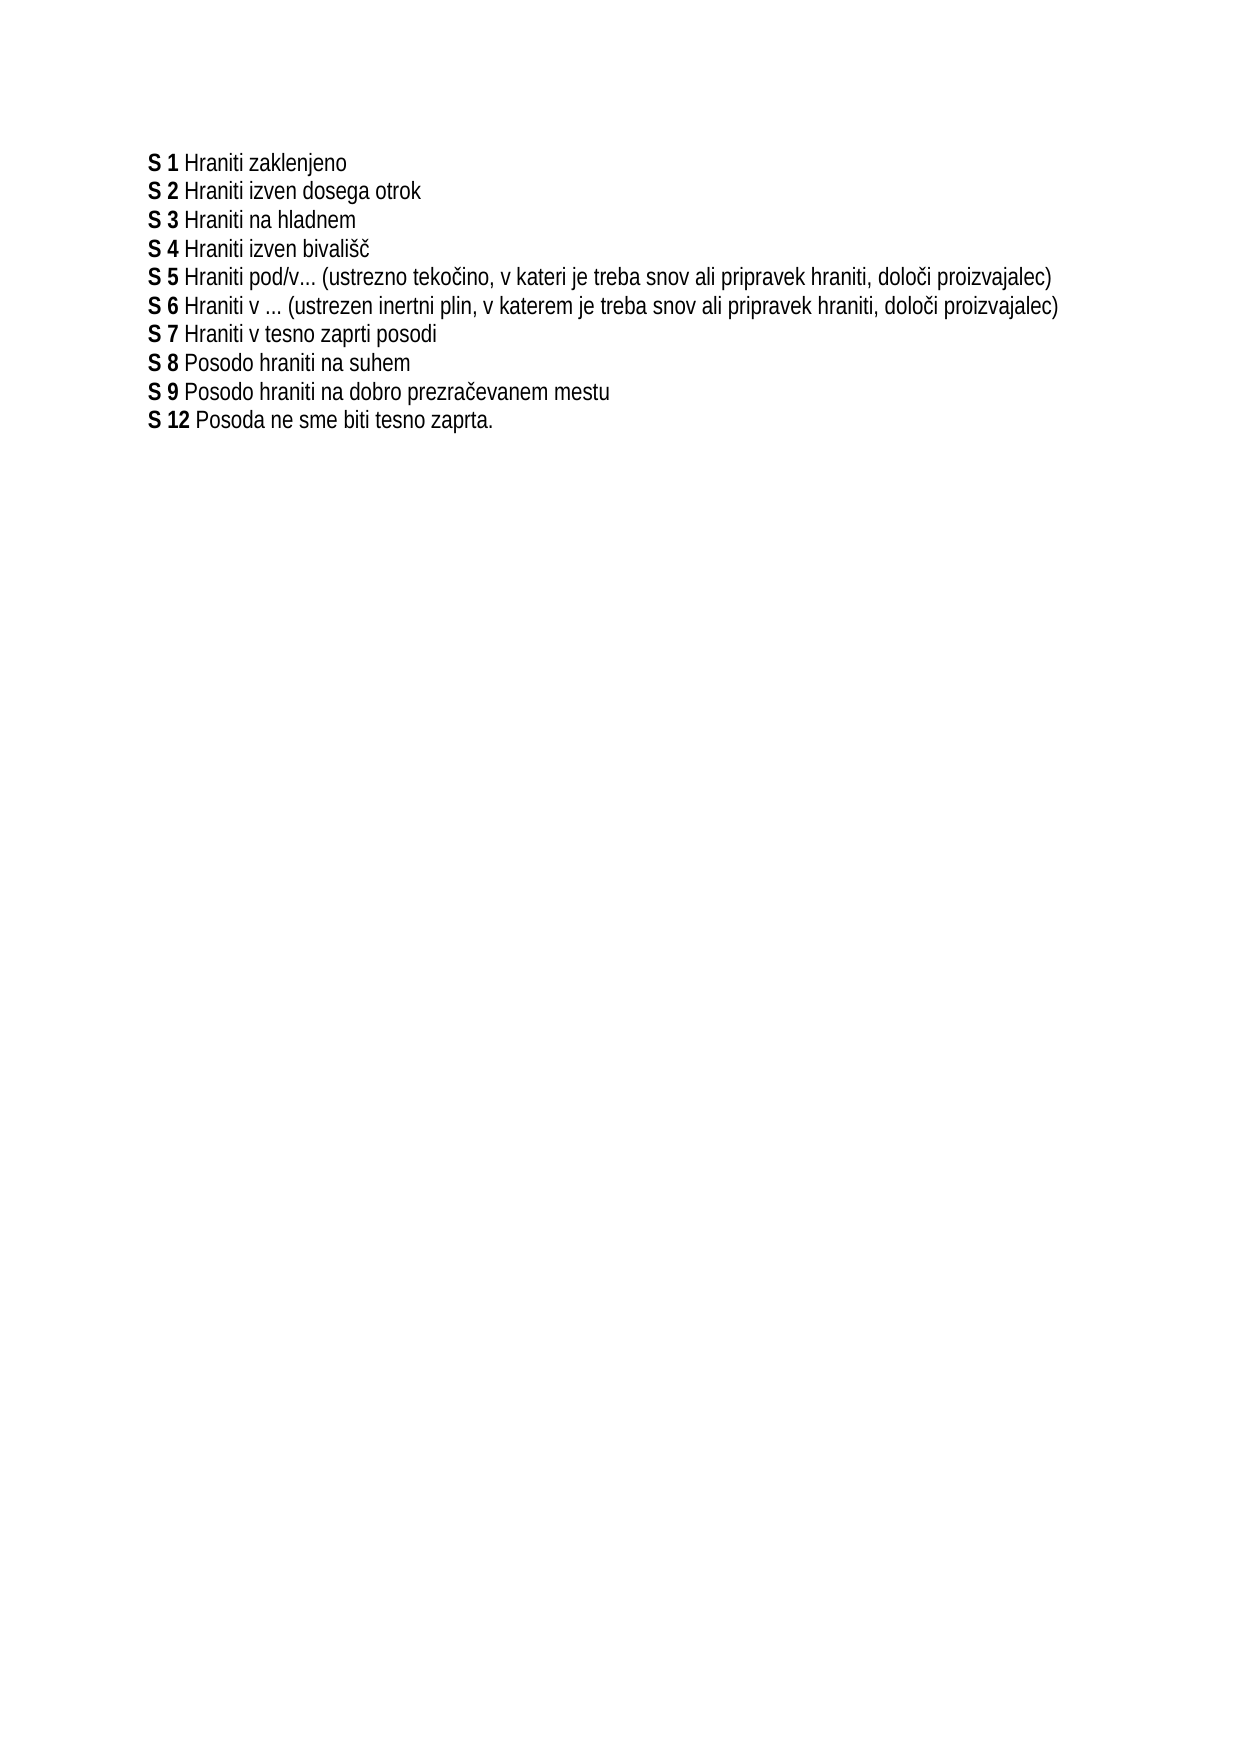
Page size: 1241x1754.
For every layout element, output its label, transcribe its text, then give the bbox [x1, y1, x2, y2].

text S 7 Hraniti v tesno zaprti posodi [148, 319, 1093, 348]
text S 12 Posoda ne sme biti tesno zaprta. [148, 405, 1093, 434]
text S 3 Hraniti na hladnem [148, 205, 1093, 233]
text S 5 Hraniti pod/v... (ustrezno tekočino, v kateri je treba snov ali pripravek hraniti, določi proizvajalec) [148, 262, 1093, 291]
text S 2 Hraniti izven dosega otrok [148, 176, 1093, 205]
text S 1 Hraniti zaklenjeno [148, 148, 1093, 176]
text S 4 Hraniti izven bivališč [148, 233, 1093, 262]
text S 6 Hraniti v ... (ustrezen inertni plin, v katerem je treba snov ali pripravek hraniti, določi proizvajalec) [148, 291, 1093, 319]
text S 8 Posodo hraniti na suhem [148, 348, 1093, 377]
text S 9 Posodo hraniti na dobro prezračevanem mestu [148, 377, 1093, 405]
